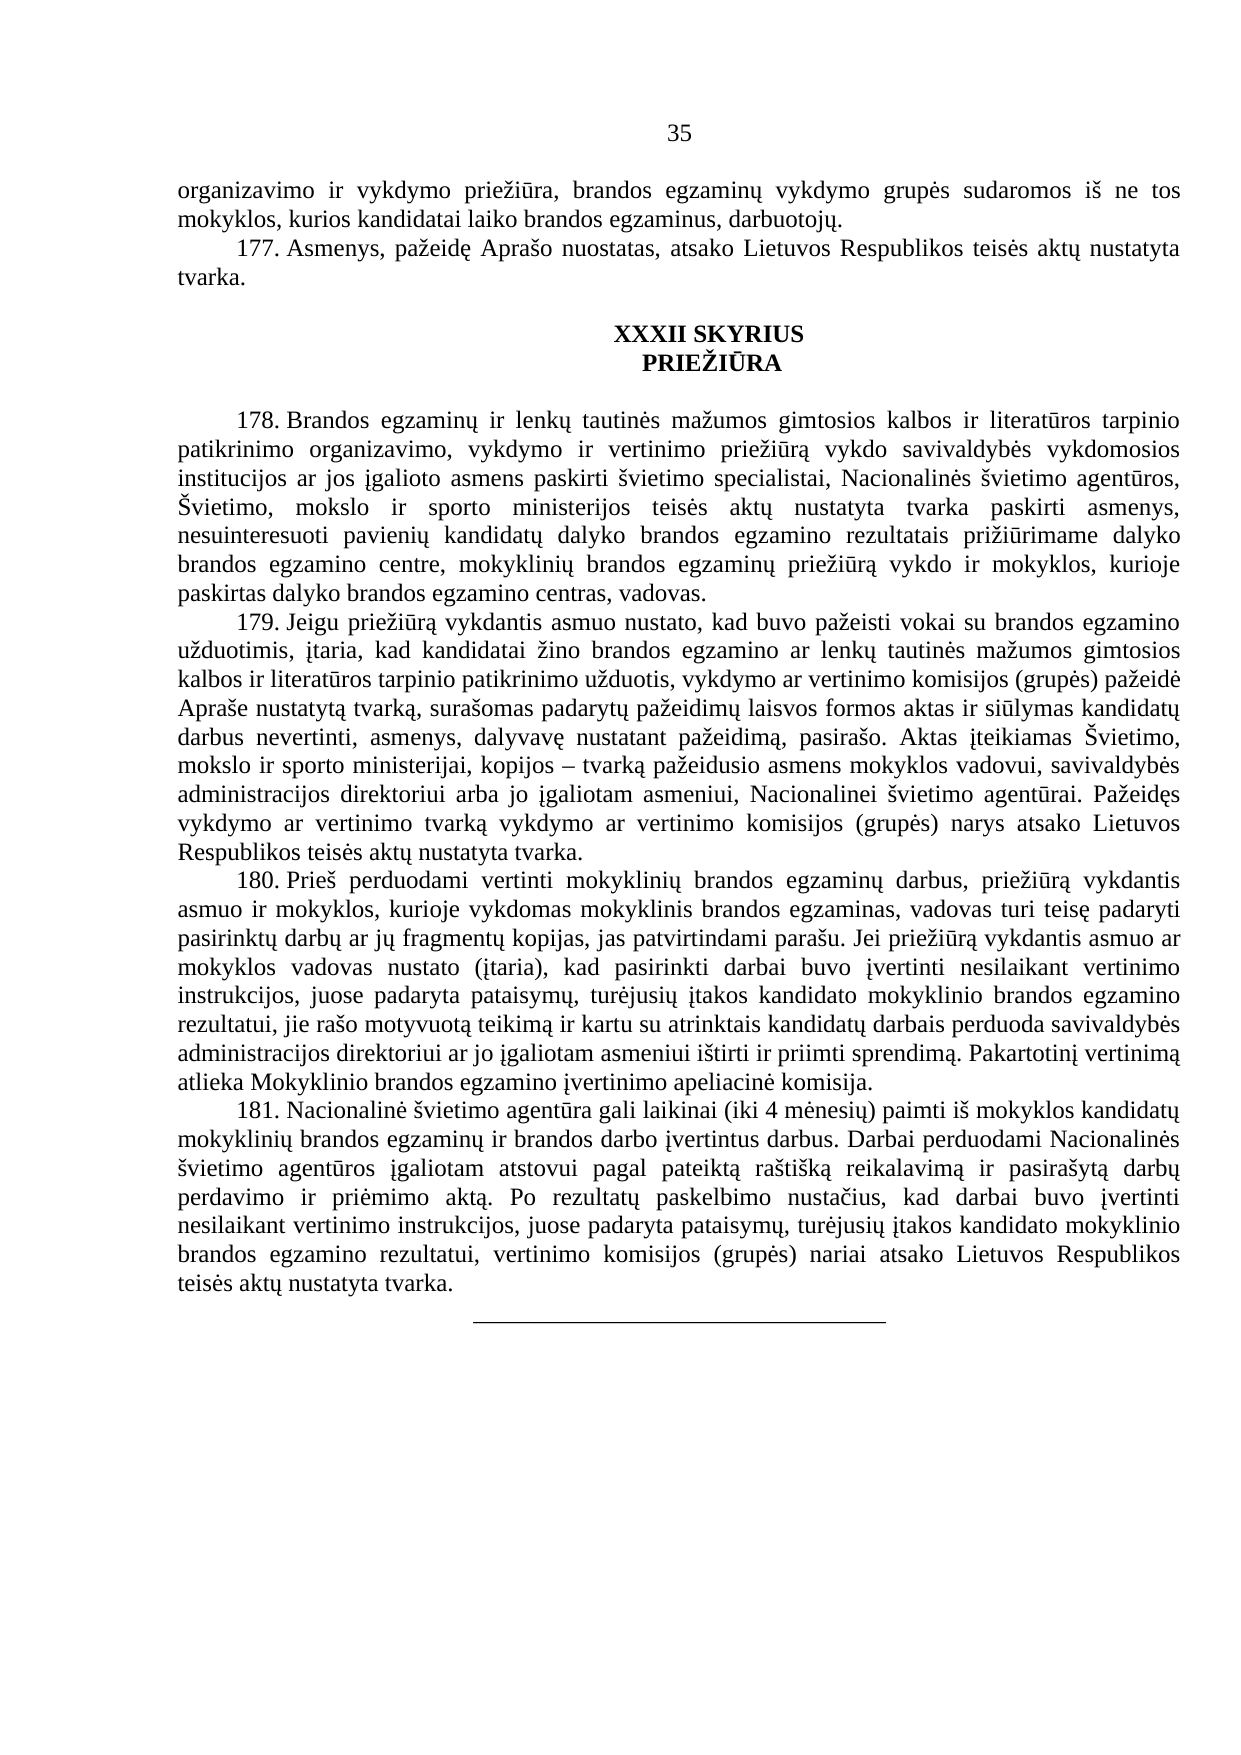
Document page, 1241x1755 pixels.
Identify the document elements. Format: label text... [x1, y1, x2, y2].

text 177. Asmenys, pažeidę Aprašo nuostatas, atsako Lietuvos Respublikos teisės aktų nustatyta tvarka. [177, 233, 1181, 291]
text 181. Nacionalinė švietimo agentūra gali laikinai (iki 4 mėnesių) paimti iš mokyklos kandidatų mokyklinių brandos egzaminų ir brandos darbo įvertintus darbus. Darbai perduodami Nacionalinės švietimo agentūros įgaliotam atstovui pagal pateiktą raštišką reikalavimą ir pasirašytą darbų perdavimo ir priėmimo aktą. Po rezultatų paskelbimo nustačius, kad darbai buvo įvertinti nesilaikant vertinimo instrukcijos, juose padaryta pataisymų, turėjusių įtakos kandidato mokyklinio brandos egzamino rezultatui, vertinimo komisijos (grupės) nariai atsako Lietuvos Respublikos teisės aktų nustatyta tvarka. [177, 1096, 1181, 1297]
text 179. Jeigu priežiūrą vykdantis asmuo nustato, kad buvo pažeisti vokai su brandos egzamino užduotimis, įtaria, kad kandidatai žino brandos egzamino ar lenkų tautinės mažumos gimtosios kalbos ir literatūros tarpinio patikrinimo užduotis, vykdymo ar vertinimo komisijos (grupės) pažeidė Apraše nustatytą tvarką, surašomas padarytų pažeidimų laisvos formos aktas ir siūlymas kandidatų darbus nevertinti, asmenys, dalyvavę nustatant pažeidimą, pasirašo. Aktas įteikiamas Švietimo, mokslo ir sporto ministerijai, kopijos – tvarką pažeidusio asmens mokyklos vadovui, savivaldybės administracijos direktoriui arba jo įgaliotam asmeniui, Nacionalinei švietimo agentūrai. Pažeidęs vykdymo ar vertinimo tvarką vykdymo ar vertinimo komisijos (grupės) narys atsako Lietuvos Respublikos teisės aktų nustatyta tvarka. [177, 607, 1181, 866]
text organizavimo ir vykdymo priežiūra, brandos egzaminų vykdymo grupės sudaromos iš ne tos mokyklos, kurios kandidatai laiko brandos egzaminus, darbuotojų. [177, 176, 1181, 233]
text 180. Prieš perduodami vertinti mokyklinių brandos egzaminų darbus, priežiūrą vykdantis asmuo ir mokyklos, kurioje vykdomas mokyklinis brandos egzaminas, vadovas turi teisę padaryti pasirinktų darbų ar jų fragmentų kopijas, jas patvirtindami parašu. Jei priežiūrą vykdantis asmuo ar mokyklos vadovas nustato (įtaria), kad pasirinkti darbai buvo įvertinti nesilaikant vertinimo instrukcijos, juose padaryta pataisymų, turėjusių įtakos kandidato mokyklinio brandos egzamino rezultatui, jie rašo motyvuotą teikimą ir kartu su atrinktais kandidatų darbais perduoda savivaldybės administracijos direktoriui ar jo įgaliotam asmeniui ištirti ir priimti sprendimą. Pakartotinį vertinimą atlieka Mokyklinio brandos egzamino įvertinimo apeliacinė komisija. [177, 866, 1181, 1096]
text _________________________________ [177, 1297, 1181, 1326]
text XXXII SKYRIUS [177, 319, 1181, 348]
text 178. Brandos egzaminų ir lenkų tautinės mažumos gimtosios kalbos ir literatūros tarpinio patikrinimo organizavimo, vykdymo ir vertinimo priežiūrą vykdo savivaldybės vykdomosios institucijos ar jos įgalioto asmens paskirti švietimo specialistai, Nacionalinės švietimo agentūros, Švietimo, mokslo ir sporto ministerijos teisės aktų nustatyta tvarka paskirti asmenys, nesuinteresuoti pavienių kandidatų dalyko brandos egzamino rezultatais prižiūrimame dalyko brandos egzamino centre, mokyklinių brandos egzaminų priežiūrą vykdo ir mokyklos, kurioje paskirtas dalyko brandos egzamino centras, vadovas. [177, 406, 1181, 607]
text PRIEŽIŪRA [177, 348, 1181, 377]
